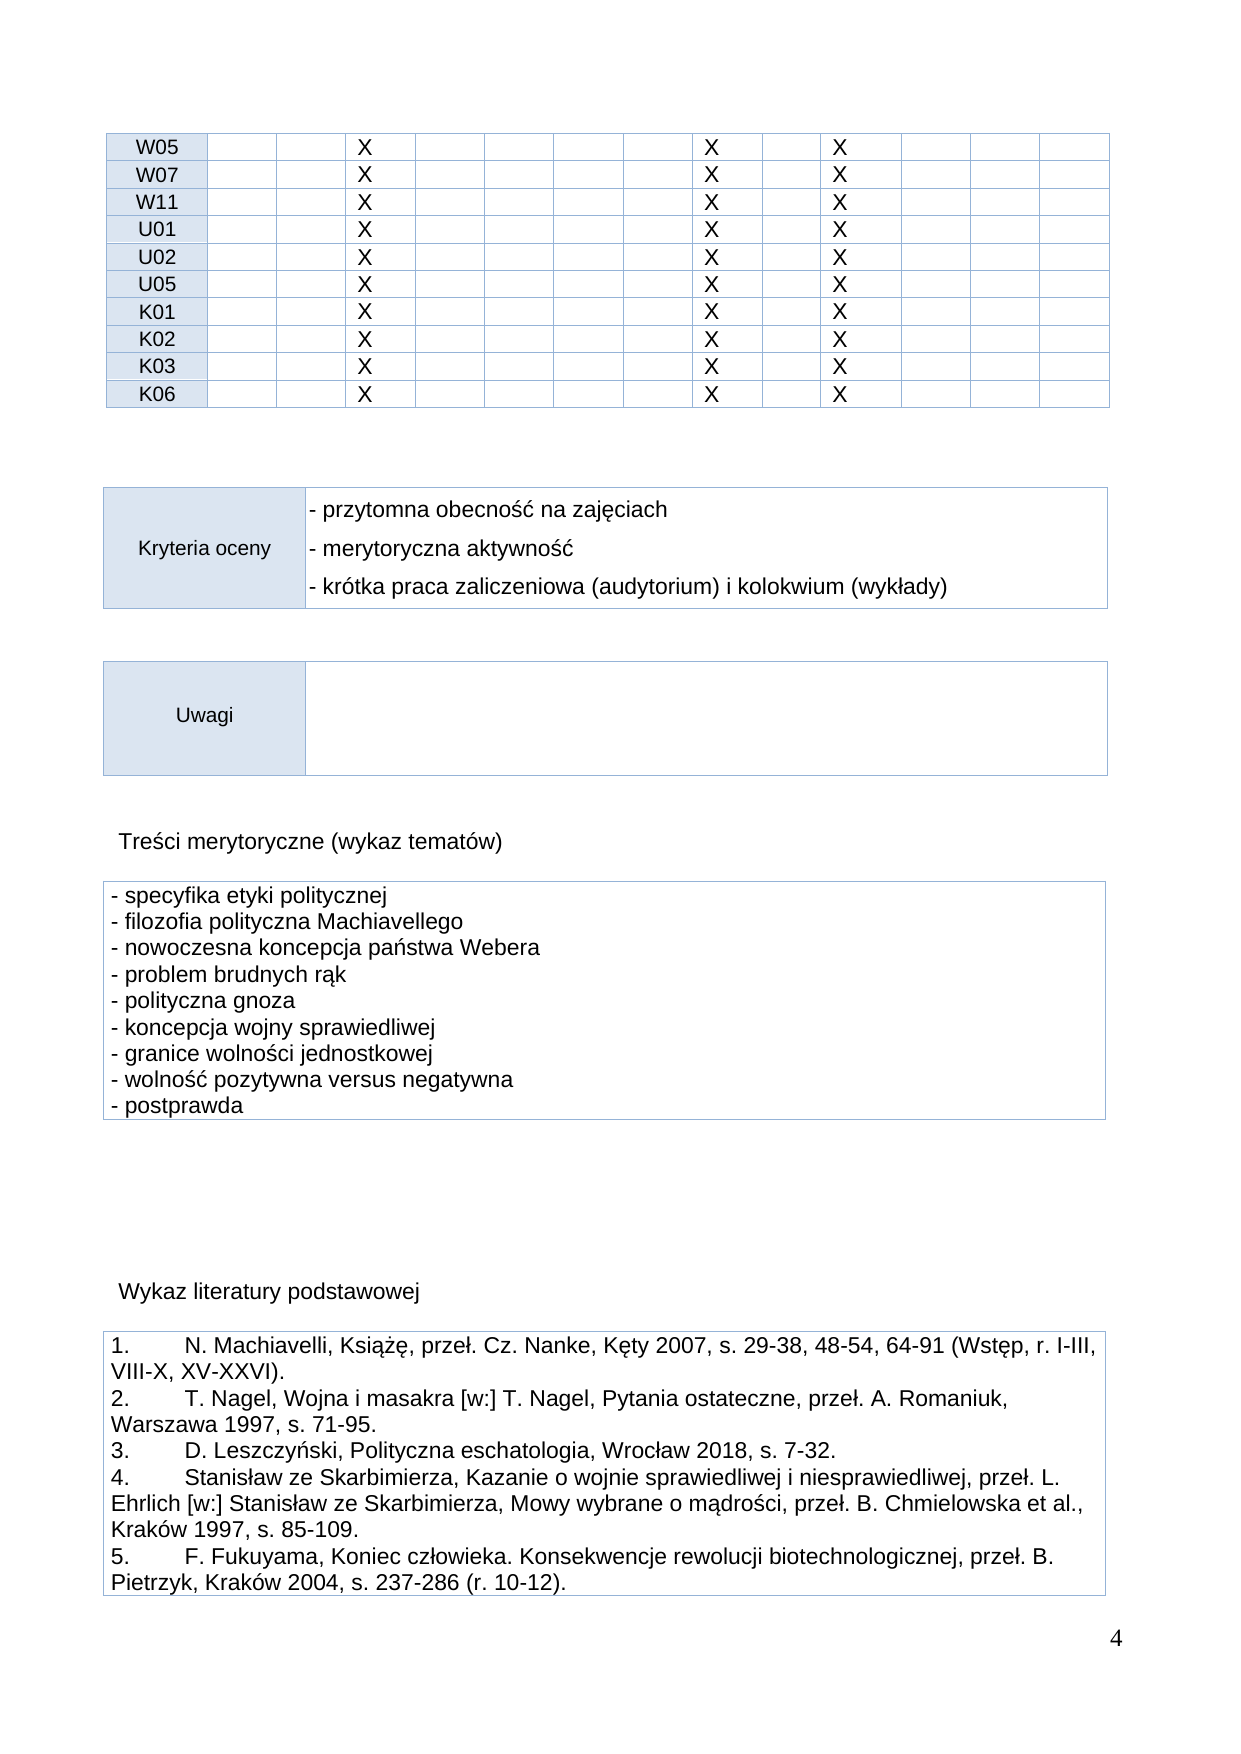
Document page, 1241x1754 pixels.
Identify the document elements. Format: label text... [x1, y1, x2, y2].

table_header Kryteria oceny [104, 488, 305, 608]
table_header - specyfika etyki politycznej - filozofia polityczna Machiavellego - nowoczesna koncepcja państwa Webera - problem brudnych rąk - polityczna gnoza - koncepcja wojny sprawiedliwej - granice wolności jednostkowej - wolność pozytywna versus negatywna - postprawda [104, 882, 1105, 1119]
table_cell [208, 161, 276, 188]
table_cell W07 [107, 161, 207, 188]
table_cell K03 [107, 353, 207, 379]
table_cell U02 [107, 244, 207, 270]
table_cell [277, 244, 345, 270]
table_cell [485, 134, 553, 160]
table_cell [485, 216, 553, 242]
table_cell [208, 271, 276, 297]
table_cell X [821, 244, 901, 270]
table_cell [763, 216, 820, 242]
table_cell [416, 326, 484, 352]
table_cell X [346, 161, 415, 188]
table_cell [763, 326, 820, 352]
table_cell [624, 271, 692, 297]
table_header Uwagi [104, 662, 305, 775]
table_cell [624, 353, 692, 379]
table_header [306, 662, 1107, 775]
table_cell [416, 189, 484, 215]
table_cell X [346, 134, 415, 160]
table_cell [277, 353, 345, 379]
table_cell [485, 326, 553, 352]
table_cell X [821, 298, 901, 325]
table_cell [208, 298, 276, 325]
table_cell [485, 161, 553, 188]
table_cell U05 [107, 271, 207, 297]
table_cell X [693, 381, 762, 407]
table_cell X [821, 189, 901, 215]
table_cell [1040, 189, 1109, 215]
table_cell [208, 216, 276, 242]
table_cell [763, 161, 820, 188]
table_cell X [693, 134, 762, 160]
table_cell [624, 161, 692, 188]
table_cell [1040, 298, 1109, 325]
table_cell [554, 271, 623, 297]
table_cell [624, 244, 692, 270]
table_cell K01 [107, 298, 207, 325]
table_cell [416, 381, 484, 407]
table_cell X [693, 161, 762, 188]
table_cell [485, 244, 553, 270]
table_cell [971, 271, 1039, 297]
table_cell [624, 189, 692, 215]
table_cell [902, 134, 970, 160]
table_cell [902, 381, 970, 407]
table_cell K06 [107, 381, 207, 407]
table_cell [277, 134, 345, 160]
table_cell [277, 161, 345, 188]
table_cell [554, 189, 623, 215]
table_cell X [346, 353, 415, 379]
table_cell [971, 216, 1039, 242]
table_cell [416, 216, 484, 242]
table_cell [208, 326, 276, 352]
table_cell [763, 189, 820, 215]
table_cell X [821, 216, 901, 242]
table_cell [971, 244, 1039, 270]
table_cell X [821, 271, 901, 297]
table_cell X [821, 326, 901, 352]
table_cell [554, 381, 623, 407]
table_cell [902, 189, 970, 215]
table_cell [902, 216, 970, 242]
table_cell X [821, 134, 901, 160]
table_cell [902, 353, 970, 379]
table_cell X [693, 244, 762, 270]
table_cell [763, 381, 820, 407]
table_cell [485, 381, 553, 407]
table_cell U01 [107, 216, 207, 242]
table_cell [1040, 381, 1109, 407]
table_cell K02 [107, 326, 207, 352]
table_cell [554, 298, 623, 325]
table_cell [208, 353, 276, 379]
table_header - przytomna obecność na zajęciach - merytoryczna aktywność - krótka praca zaliczeniowa (audytorium) i kolokwium (wykłady) [306, 488, 1107, 608]
table_cell [554, 353, 623, 379]
table_cell X [346, 298, 415, 325]
table_cell [277, 189, 345, 215]
table_cell [971, 326, 1039, 352]
table_cell [554, 326, 623, 352]
table_cell [277, 271, 345, 297]
text Treści merytoryczne (wykaz tematów) [118, 828, 1122, 854]
table_cell [763, 298, 820, 325]
table_cell X [346, 244, 415, 270]
table_cell [902, 326, 970, 352]
table_cell X [693, 271, 762, 297]
table_cell [1040, 161, 1109, 188]
table_cell [416, 134, 484, 160]
table_cell X [346, 271, 415, 297]
table_cell [208, 381, 276, 407]
table_cell [624, 134, 692, 160]
table_cell [277, 381, 345, 407]
table_cell [277, 326, 345, 352]
table_cell X [693, 326, 762, 352]
table_cell [1040, 271, 1109, 297]
table_cell [624, 381, 692, 407]
table_cell [1040, 216, 1109, 242]
table_cell [971, 134, 1039, 160]
table_cell X [693, 216, 762, 242]
table_cell W11 [107, 189, 207, 215]
table_cell X [346, 189, 415, 215]
table_cell [485, 189, 553, 215]
text Wykaz literatury podstawowej [118, 1278, 1122, 1304]
table_cell [416, 271, 484, 297]
table_cell [277, 216, 345, 242]
table_cell X [693, 353, 762, 379]
table_cell X [821, 353, 901, 379]
table_cell [416, 353, 484, 379]
table_cell X [821, 161, 901, 188]
table_cell X [693, 189, 762, 215]
table_cell [1040, 353, 1109, 379]
table_cell [208, 244, 276, 270]
table_cell X [346, 216, 415, 242]
table_cell X [346, 326, 415, 352]
table_cell [902, 161, 970, 188]
table_cell [416, 244, 484, 270]
table_cell X [693, 298, 762, 325]
table_cell [902, 244, 970, 270]
table_cell [485, 353, 553, 379]
table_cell [763, 271, 820, 297]
table_cell [485, 271, 553, 297]
table_cell [763, 134, 820, 160]
table_cell X [821, 381, 901, 407]
table_cell [971, 353, 1039, 379]
table_cell [624, 216, 692, 242]
table_cell [902, 298, 970, 325]
table_cell [1040, 244, 1109, 270]
table_cell [554, 244, 623, 270]
table_cell [624, 326, 692, 352]
table_cell [554, 216, 623, 242]
table_cell [971, 189, 1039, 215]
table_cell [971, 381, 1039, 407]
table_cell [971, 161, 1039, 188]
table_cell [1040, 134, 1109, 160]
table_cell [902, 271, 970, 297]
table_cell [971, 298, 1039, 325]
table_cell [763, 244, 820, 270]
table_cell [416, 161, 484, 188]
table_cell [763, 353, 820, 379]
table_header 1. N. Machiavelli, Książę, przeł. Cz. Nanke, Kęty 2007, s. 29-38, 48-54, 64-91 (Wstęp, r. I-III, VIII-X, XV-XXVI). 2. T. Nagel, Wojna i masakra [w:] T. Nagel, Pytania ostateczne, przeł. A. Romaniuk, Warszawa 1997, s. 71-95. 3. D. Leszczyński, Polityczna eschatologia, Wrocław 2018, s. 7-32. 4. Stanisław ze Skarbimierza, Kazanie o wojnie sprawiedliwej i niesprawiedliwej, przeł. L. Ehrlich [w:] Stanisław ze Skarbimierza, Mowy wybrane o mądrości, przeł. B. Chmielowska et al., Kraków 1997, s. 85-109. 5. F. Fukuyama, Koniec człowieka. Konsekwencje rewolucji biotechnologicznej, przeł. B. Pietrzyk, Kraków 2004, s. 237-286 (r. 10-12). [104, 1332, 1105, 1595]
table_cell W05 [107, 134, 207, 160]
table_cell [277, 298, 345, 325]
table_cell [485, 298, 553, 325]
table_cell [1040, 326, 1109, 352]
table_cell [554, 134, 623, 160]
table_cell [208, 134, 276, 160]
table_cell [554, 161, 623, 188]
table_cell [208, 189, 276, 215]
table_cell [624, 298, 692, 325]
table_cell X [346, 381, 415, 407]
table_cell [416, 298, 484, 325]
